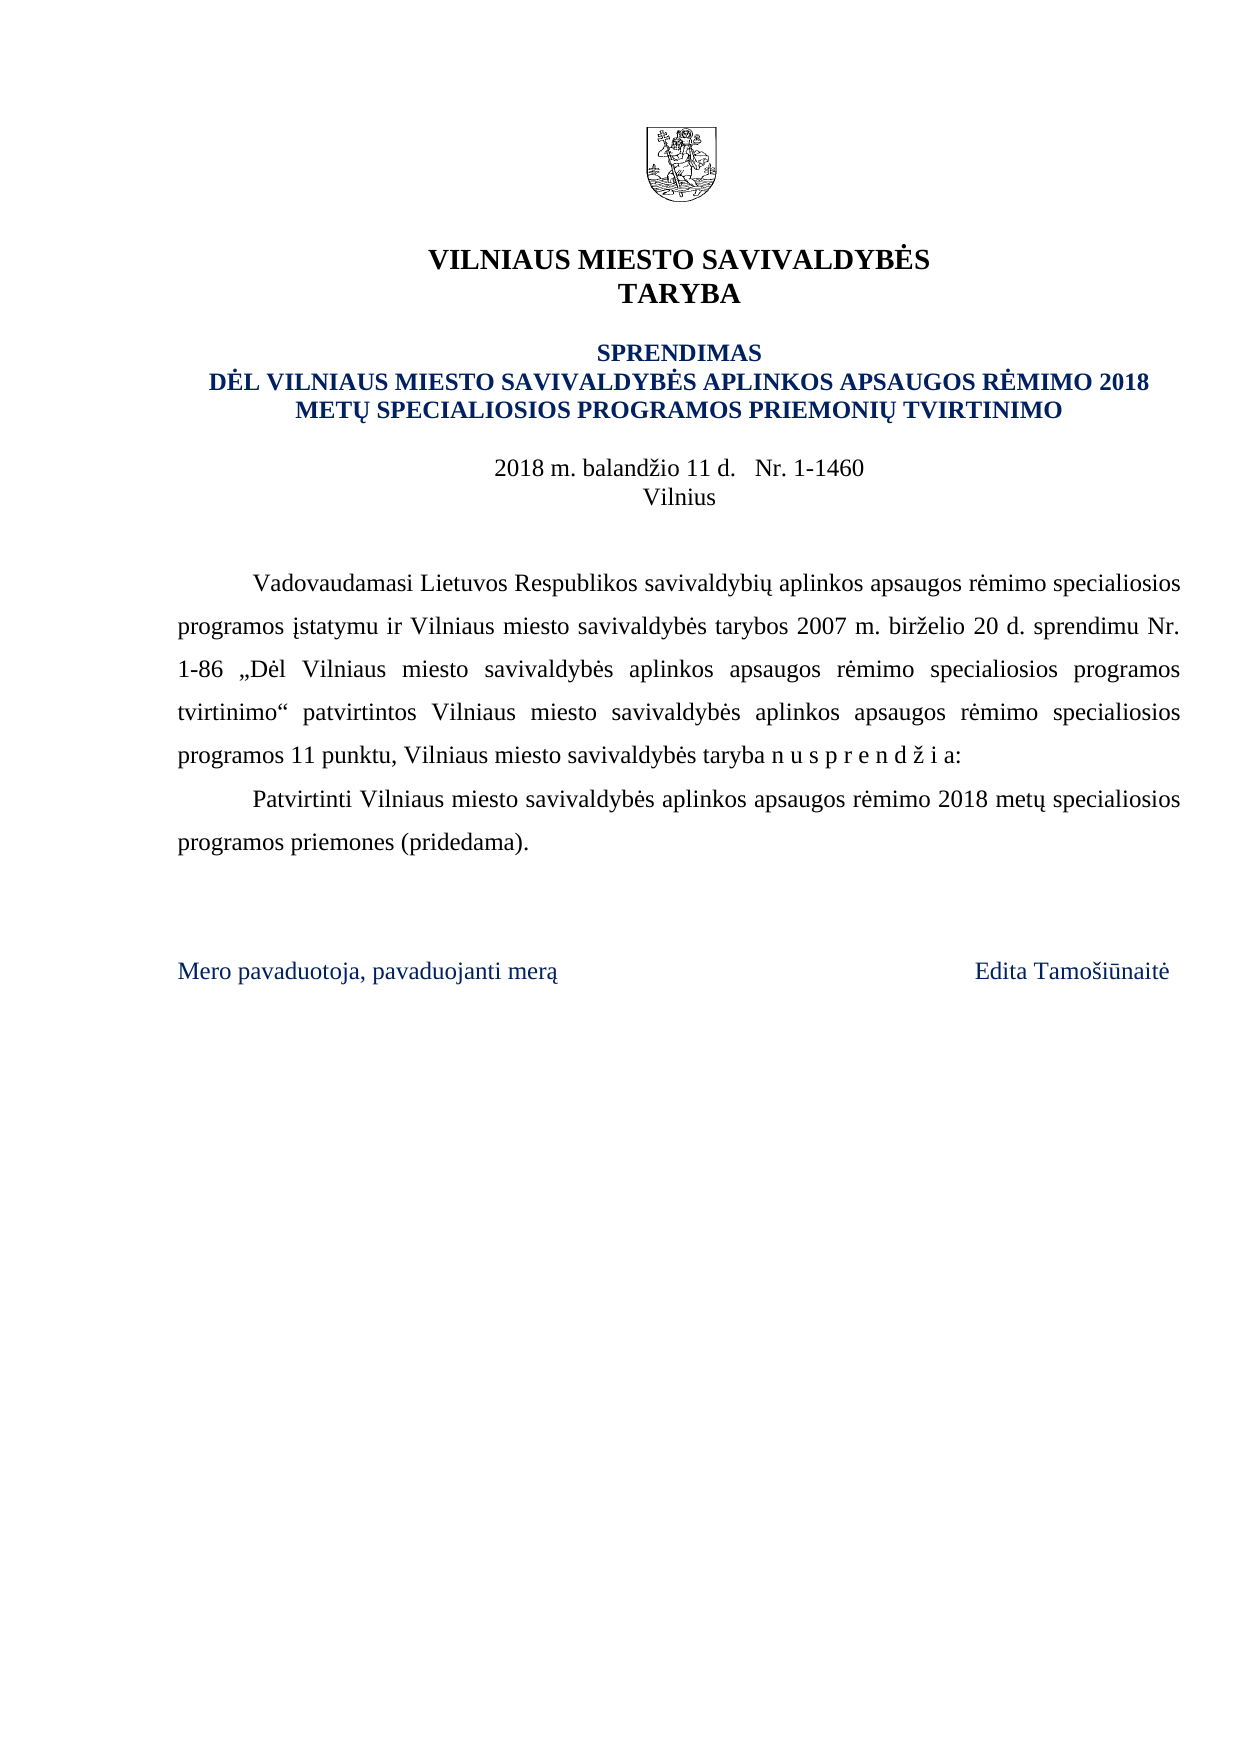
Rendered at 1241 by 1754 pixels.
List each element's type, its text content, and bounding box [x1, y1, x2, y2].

text 2018 m. balandžio 11 d. Nr. 1-1460 [177, 453, 1181, 482]
text Mero pavaduotoja, pavaduojanti merą Edita Tamošiūnaitė [177, 956, 1181, 985]
text Vilnius [177, 482, 1181, 511]
text DĖL VILNIAUS MIESTO SAVIVALDYBĖS APLINKOS APSAUGOS RĖMIMO 2018 METŲ SPECIALIOSIOS PROGRAMOS PRIEMONIŲ TVIRTINIMO [177, 367, 1181, 424]
text VILNIAUS MIESTO SAVIVALDYBĖS [177, 242, 1181, 276]
text Patvirtinti Vilniaus miesto savivaldybės aplinkos apsaugos rėmimo 2018 metų specialiosios programos priemones (pridedama). [177, 784, 1181, 856]
text TARYBA [177, 276, 1181, 309]
text Vadovaudamasi Lietuvos Respublikos savivaldybių aplinkos apsaugos rėmimo specialiosios programos įstatymu ir Vilniaus miesto savivaldybės tarybos 2007 m. birželio 20 d. sprendimu Nr. 1-86 „Dėl Vilniaus miesto savivaldybės aplinkos apsaugos rėmimo specialiosios programos tvirtinimo“ patvirtintos Vilniaus miesto savivaldybės aplinkos apsaugos rėmimo specialiosios programos 11 punktu, Vilniaus miesto savivaldybės taryba n u s p r e n d ž i a: [177, 568, 1181, 769]
text SPRENDIMAS [177, 338, 1181, 367]
